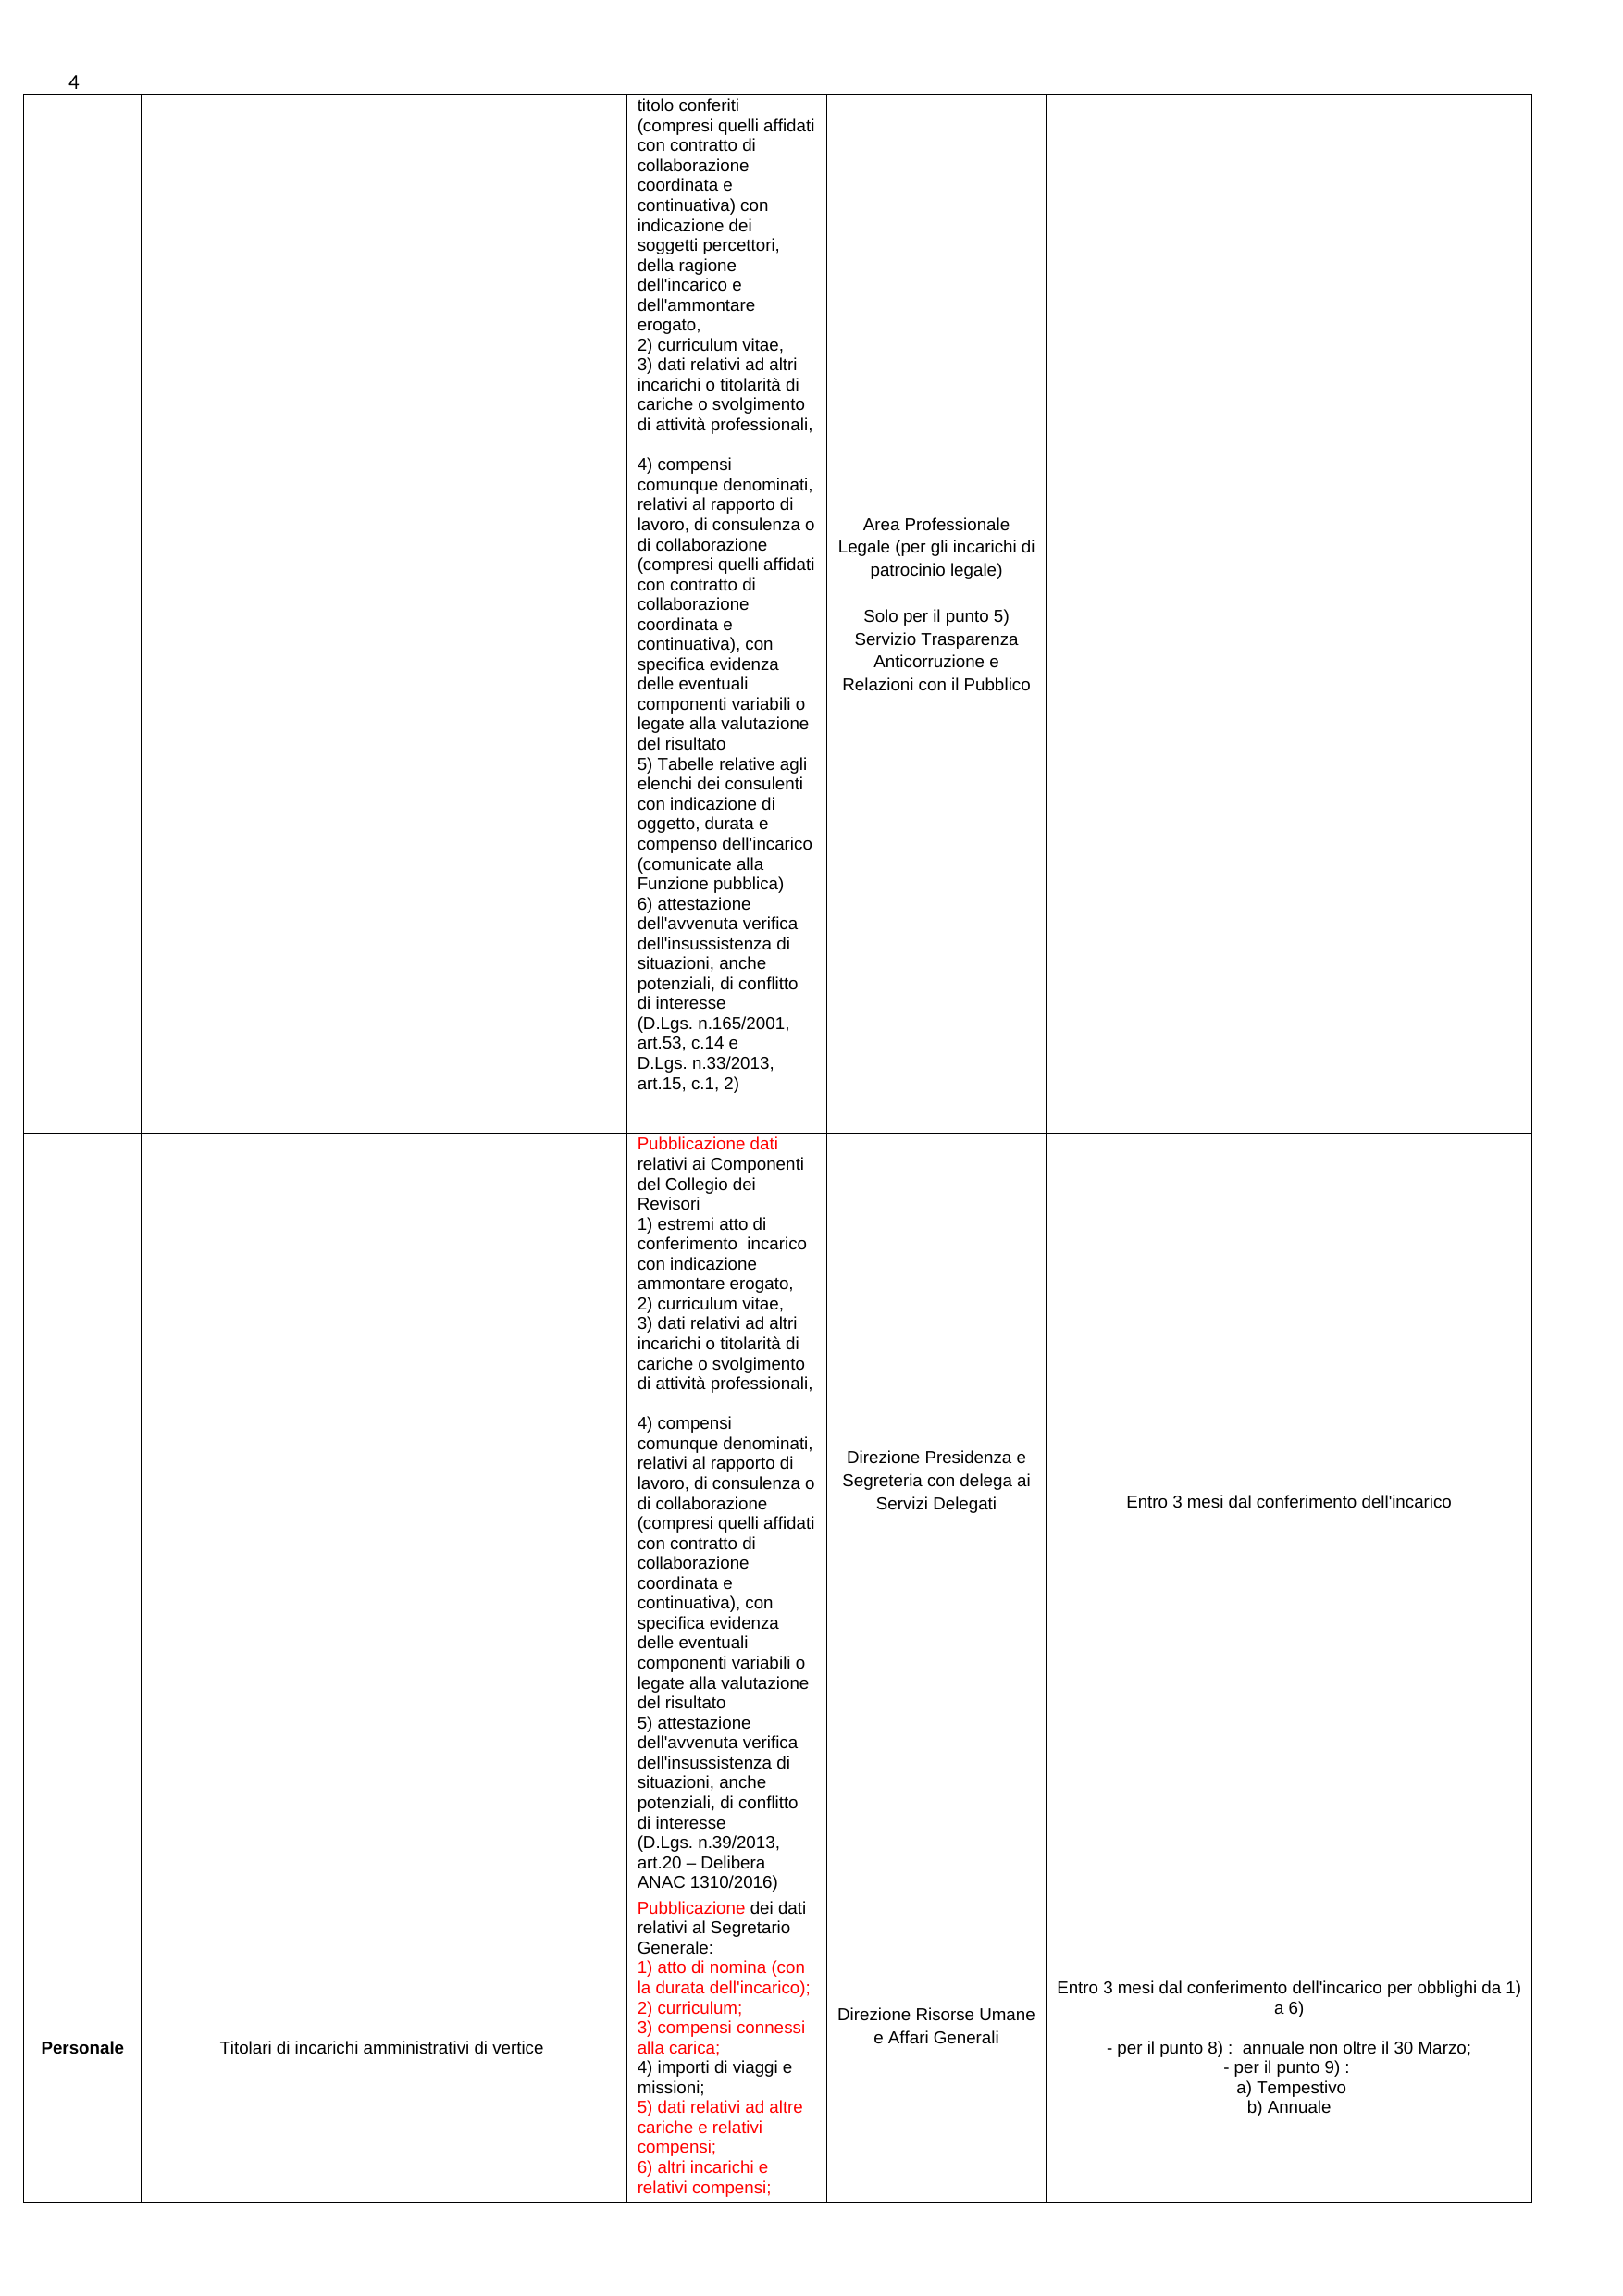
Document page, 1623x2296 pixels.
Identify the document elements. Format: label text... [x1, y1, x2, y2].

table_cell Direzione Risorse Umane e Affari Generali [827, 1893, 1046, 2202]
table_cell Direzione Presidenza e Segreteria con delega ai Servizi Delegati [827, 1134, 1046, 1892]
table_cell Pubblicazione dati relativi ai Componenti del Collegio dei Revisori 1) estremi atto di conferimento incarico con indicazione ammontare erogato, 2) curriculum vitae, 3) dati relativi ad altri incarichi o titolarità di cariche o svolgimento di attività professionali, 4) compensi comunque denominati, relativi al rapporto di lavoro, di consulenza o di collaborazione (compresi quelli affidati con contratto di collaborazione coordinata e continuativa), con specifica evidenza delle eventuali componenti variabili o legate alla valutazione del risultato 5) attestazione dell'avvenuta verifica dell'insussistenza di situazioni, anche potenziali, di conflitto di interesse (D.Lgs. n.39/2013, art.20 – Delibera ANAC 1310/2016) [627, 1134, 826, 1892]
table_cell [142, 1134, 626, 1892]
table_cell Area Professionale Legale (per gli incarichi di patrocinio legale) Solo per il punto 5) Servizio Trasparenza Anticorruzione e Relazioni con il Pubblico [827, 95, 1046, 1133]
table_cell Titolari di incarichi amministrativi di vertice [142, 1893, 626, 2202]
table_cell [142, 95, 626, 1133]
table_cell Personale [24, 1893, 141, 2202]
table_cell [24, 1134, 141, 1892]
table_cell [24, 95, 141, 1133]
table_cell titolo conferiti (compresi quelli affidati con contratto di collaborazione coordinata e continuativa) con indicazione dei soggetti percettori, della ragione dell'incarico e dell'ammontare erogato, 2) curriculum vitae, 3) dati relativi ad altri incarichi o titolarità di cariche o svolgimento di attività professionali, 4) compensi comunque denominati, relativi al rapporto di lavoro, di consulenza o di collaborazione (compresi quelli affidati con contratto di collaborazione coordinata e continuativa), con specifica evidenza delle eventuali componenti variabili o legate alla valutazione del risultato 5) Tabelle relative agli elenchi dei consulenti con indicazione di oggetto, durata e compenso dell'incarico (comunicate alla Funzione pubblica) 6) attestazione dell'avvenuta verifica dell'insussistenza di situazioni, anche potenziali, di conflitto di interesse (D.Lgs. n.165/2001, art.53, c.14 e D.Lgs. n.33/2013, art.15, c.1, 2) [627, 95, 826, 1133]
table_cell Pubblicazione dei dati relativi al Segretario Generale: 1) atto di nomina (con la durata dell'incarico); 2) curriculum; 3) compensi connessi alla carica; 4) importi di viaggi e missioni; 5) dati relativi ad altre cariche e relativi compensi; 6) altri incarichi e relativi compensi; [627, 1893, 826, 2202]
table_cell [1047, 95, 1531, 1133]
table_cell Entro 3 mesi dal conferimento dell'incarico per obblighi da 1) a 6) - per il punto 8) : annuale non oltre il 30 Marzo; - per il punto 9) : a) Tempestivo b) Annuale [1047, 1893, 1531, 2202]
table_cell Entro 3 mesi dal conferimento dell'incarico [1047, 1134, 1531, 1892]
